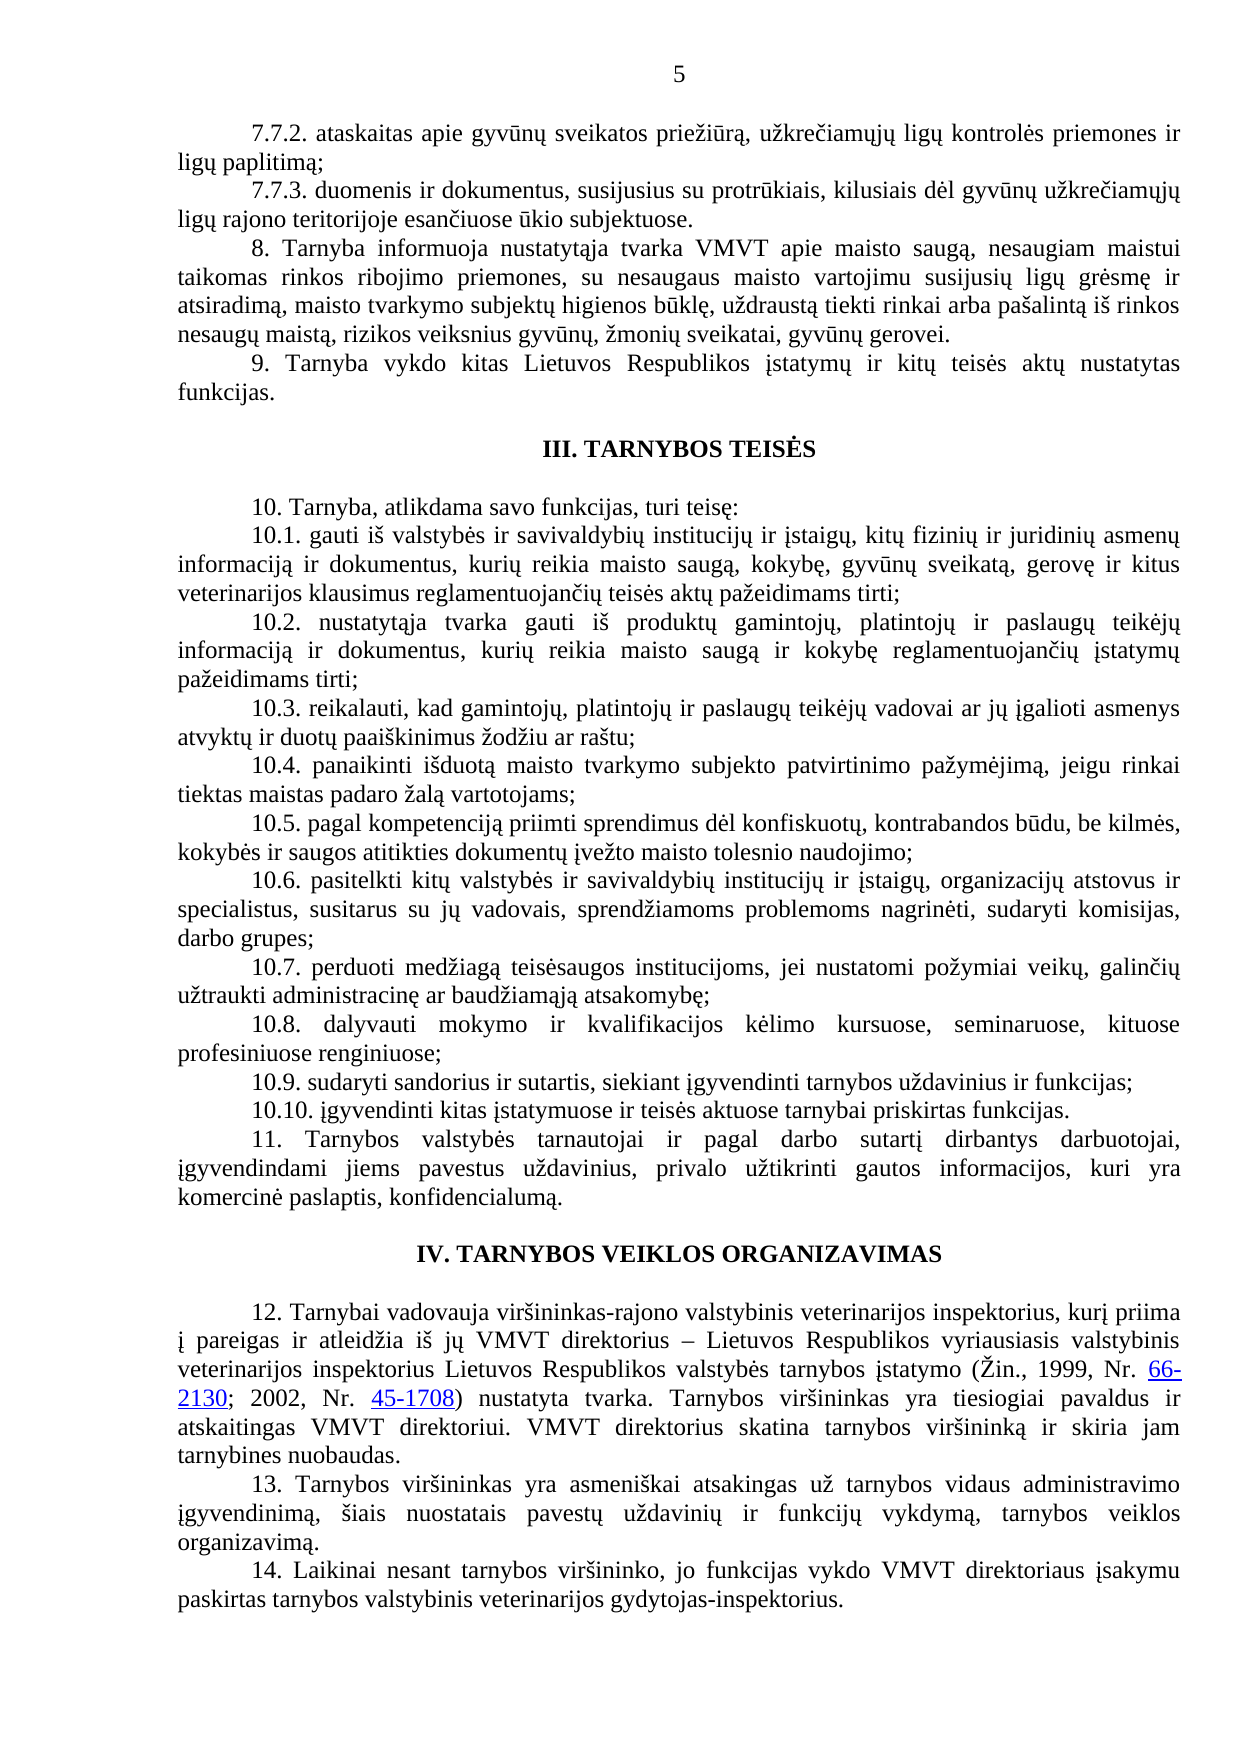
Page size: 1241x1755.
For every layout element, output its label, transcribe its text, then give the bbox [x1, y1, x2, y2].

text 10. Tarnyba, atlikdama savo funkcijas, turi teisę: [177, 492, 1181, 521]
text 13. Tarnybos viršininkas yra asmeniškai atsakingas už tarnybos vidaus administravimo įgyvendinimą, šiais nuostatais pavestų uždavinių ir funkcijų vykdymą, tarnybos veiklos organizavimą. [177, 1469, 1181, 1556]
text 10.1. gauti iš valstybės ir savivaldybių institucijų ir įstaigų, kitų fizinių ir juridinių asmenų informaciją ir dokumentus, kurių reikia maisto saugą, kokybę, gyvūnų sveikatą, gerovę ir kitus veterinarijos klausimus reglamentuojančių teisės aktų pažeidimams tirti; [177, 521, 1181, 607]
text 10.4. panaikinti išduotą maisto tvarkymo subjekto patvirtinimo pažymėjimą, jeigu rinkai tiektas maistas padaro žalą vartotojams; [177, 751, 1181, 808]
text 8. Tarnyba informuoja nustatytąja tvarka VMVT apie maisto saugą, nesaugiam maistui taikomas rinkos ribojimo priemones, su nesaugaus maisto vartojimu susijusių ligų grėsmę ir atsiradimą, maisto tvarkymo subjektų higienos būklę, uždraustą tiekti rinkai arba pašalintą iš rinkos nesaugų maistą, rizikos veiksnius gyvūnų, žmonių sveikatai, gyvūnų gerovei. [177, 233, 1181, 348]
text 12. Tarnybai vadovauja viršininkas-rajono valstybinis veterinarijos inspektorius, kurį priima į pareigas ir atleidžia iš jų VMVT direktorius – Lietuvos Respublikos vyriausiasis valstybinis veterinarijos inspektorius Lietuvos Respublikos valstybės tarnybos įstatymo (Žin., 1999, Nr. 66-2130; 2002, Nr. 45-1708) nustatyta tvarka. Tarnybos viršininkas yra tiesiogiai pavaldus ir atskaitingas VMVT direktoriui. VMVT direktorius skatina tarnybos viršininką ir skiria jam tarnybines nuobaudas. [177, 1297, 1181, 1469]
text III. TARNYBOS TEISĖS [177, 434, 1181, 463]
text 10.10. įgyvendinti kitas įstatymuose ir teisės aktuose tarnybai priskirtas funkcijas. [177, 1096, 1181, 1124]
text 14. Laikinai nesant tarnybos viršininko, jo funkcijas vykdo VMVT direktoriaus įsakymu paskirtas tarnybos valstybinis veterinarijos gydytojas-inspektorius. [177, 1556, 1181, 1613]
text 10.6. pasitelkti kitų valstybės ir savivaldybių institucijų ir įstaigų, organizacijų atstovus ir specialistus, susitarus su jų vadovais, sprendžiamoms problemoms nagrinėti, sudaryti komisijas, darbo grupes; [177, 866, 1181, 952]
text 7.7.3. duomenis ir dokumentus, susijusius su protrūkiais, kilusiais dėl gyvūnų užkrečiamųjų ligų rajono teritorijoje esančiuose ūkio subjektuose. [177, 176, 1181, 233]
text IV. TARNYBOS VEIKLOS ORGANIZAVIMAS [177, 1239, 1181, 1268]
text 10.9. sudaryti sandorius ir sutartis, siekiant įgyvendinti tarnybos uždavinius ir funkcijas; [177, 1067, 1181, 1096]
text 10.8. dalyvauti mokymo ir kvalifikacijos kėlimo kursuose, seminaruose, kituose profesiniuose renginiuose; [177, 1009, 1181, 1067]
text 10.2. nustatytąja tvarka gauti iš produktų gamintojų, platintojų ir paslaugų teikėjų informaciją ir dokumentus, kurių reikia maisto saugą ir kokybę reglamentuojančių įstatymų pažeidimams tirti; [177, 607, 1181, 693]
text 10.3. reikalauti, kad gamintojų, platintojų ir paslaugų teikėjų vadovai ar jų įgalioti asmenys atvyktų ir duotų paaiškinimus žodžiu ar raštu; [177, 693, 1181, 751]
text 9. Tarnyba vykdo kitas Lietuvos Respublikos įstatymų ir kitų teisės aktų nustatytas funkcijas. [177, 348, 1181, 406]
text 10.5. pagal kompetenciją priimti sprendimus dėl konfiskuotų, kontrabandos būdu, be kilmės, kokybės ir saugos atitikties dokumentų įvežto maisto tolesnio naudojimo; [177, 808, 1181, 866]
text 10.7. perduoti medžiagą teisėsaugos institucijoms, jei nustatomi požymiai veikų, galinčių užtraukti administracinę ar baudžiamąją atsakomybę; [177, 952, 1181, 1009]
text 7.7.2. ataskaitas apie gyvūnų sveikatos priežiūrą, užkrečiamųjų ligų kontrolės priemones ir ligų paplitimą; [177, 118, 1181, 176]
text 11. Tarnybos valstybės tarnautojai ir pagal darbo sutartį dirbantys darbuotojai, įgyvendindami jiems pavestus uždavinius, privalo užtikrinti gautos informacijos, kuri yra komercinė paslaptis, konfidencialumą. [177, 1124, 1181, 1211]
